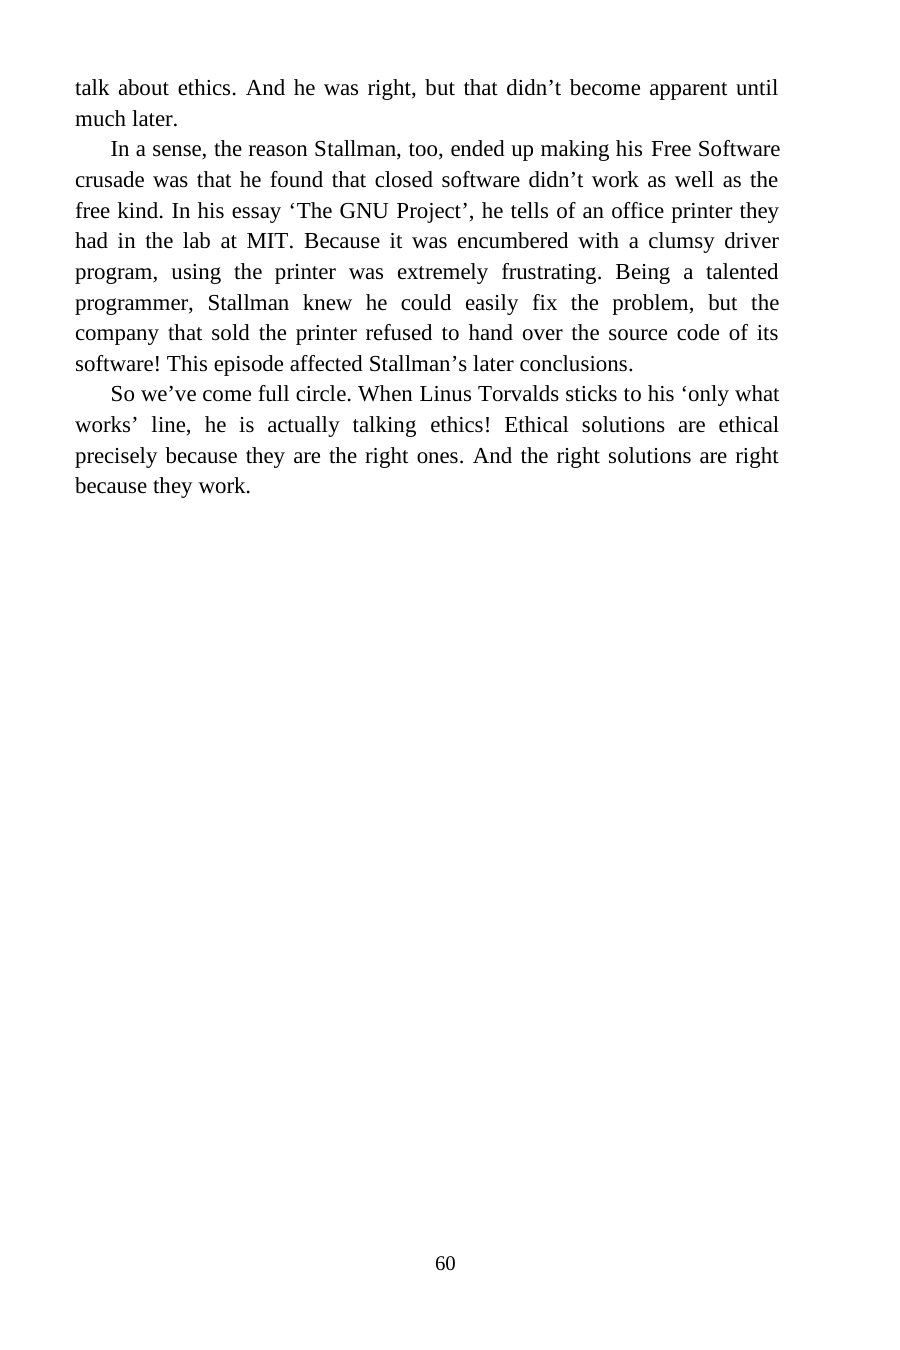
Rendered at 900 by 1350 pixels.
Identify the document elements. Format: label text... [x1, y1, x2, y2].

text In a sense, the reason Stallman, too, ended up making his Free Software crusade was that he found that closed software didn’t work as well as the free kind. In his essay ‘The GNU Project’, he tells of an office printer they had in the lab at MIT. Because it was encumbered with a clumsy driver program, using the printer was extremely frustrating. Being a talented programmer, Stallman knew he could easily fix the problem, but the company that sold the printer refused to hand over the source code of its software! This episode affected Stallman’s later conclusions. [75, 136, 780, 376]
text talk about ethics. And he was right, but that didn’t become apparent until much later. [75, 75, 780, 131]
text So we’ve come full circle. When Linus Torvalds sticks to his ‘only what works’ line, he is actually talking ethics! Ethical solutions are ethical precisely because they are the right ones. And the right solutions are right because they work. [75, 381, 780, 499]
